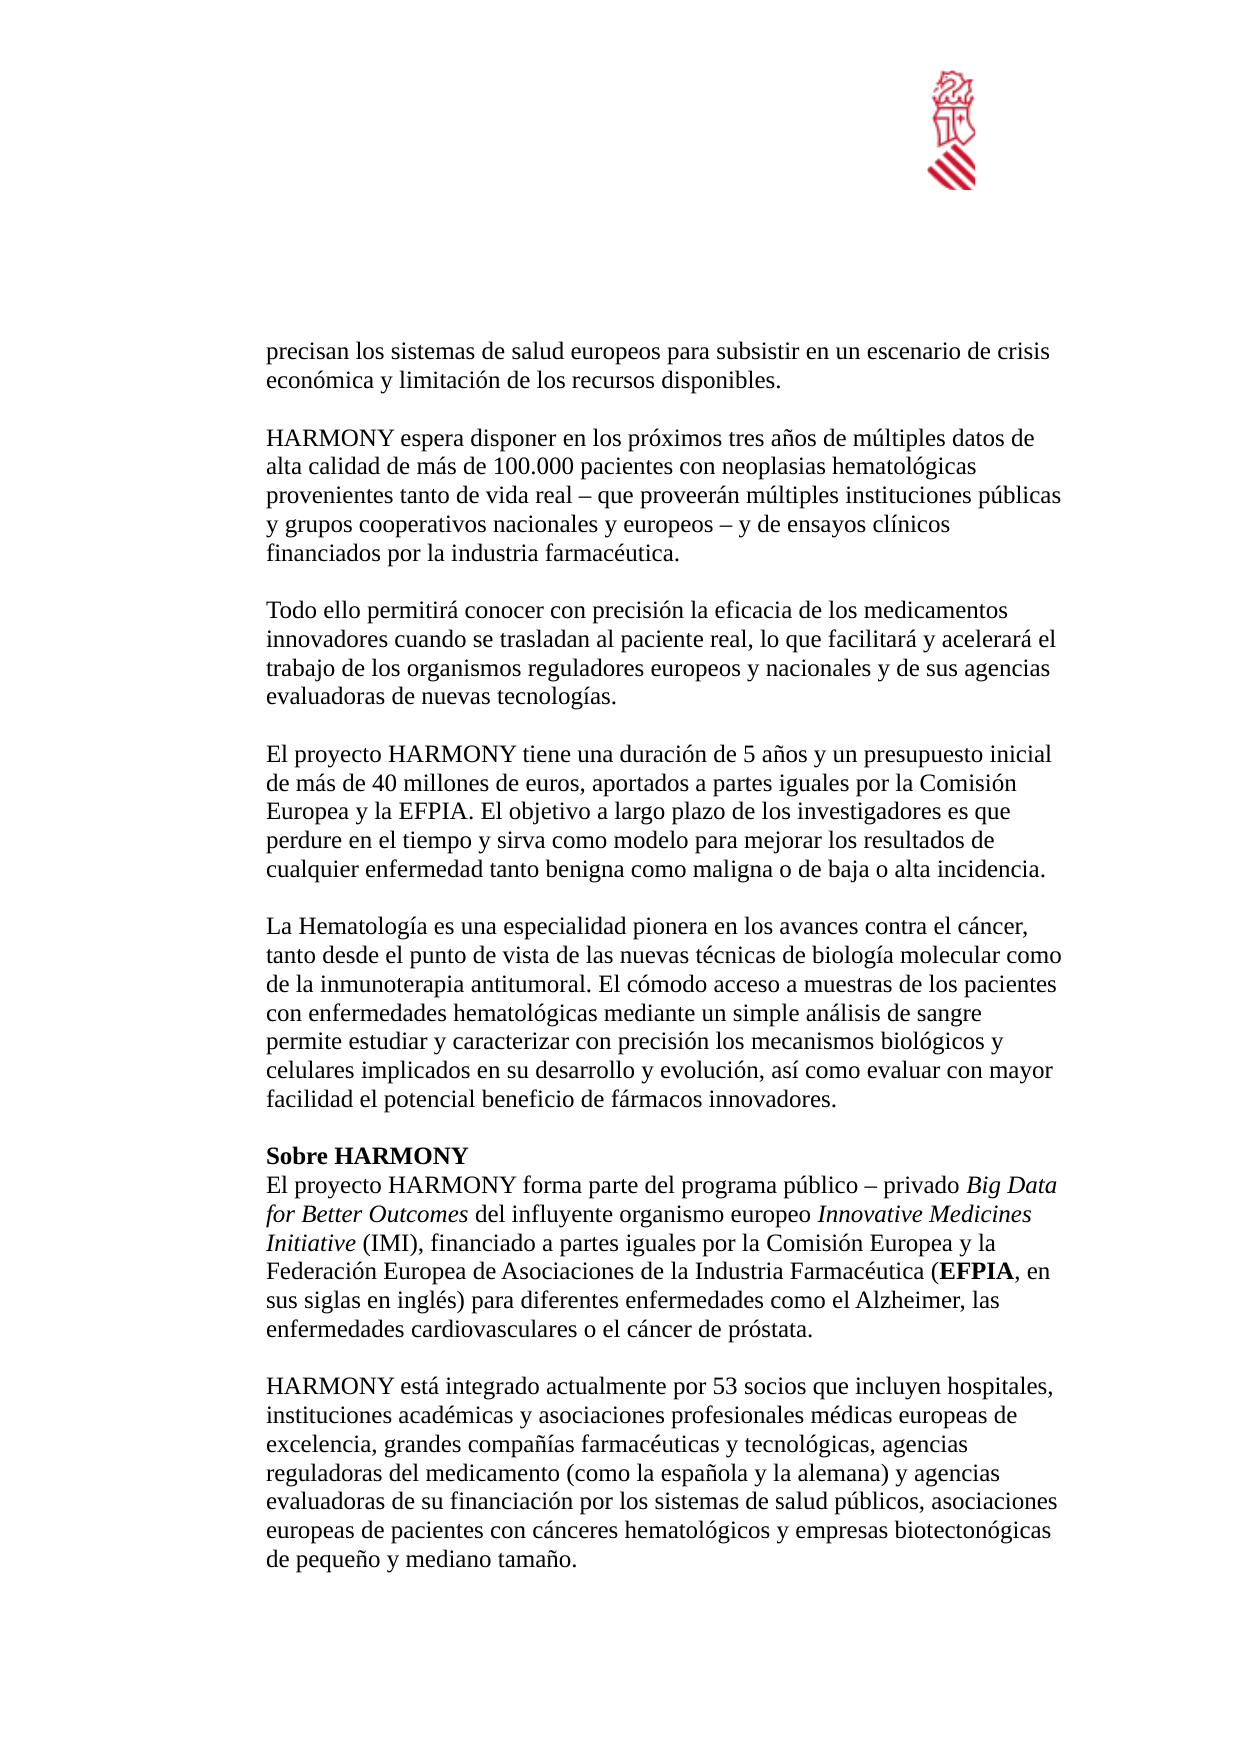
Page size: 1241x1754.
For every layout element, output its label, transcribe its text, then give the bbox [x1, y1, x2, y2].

text El proyecto HARMONY tiene una duración de 5 años y un presupuesto inicial de más de 40 millones de euros, aportados a partes iguales por la Comisión Europea y la EFPIA. El objetivo a largo plazo de los investigadores es que perdure en el tiempo y sirva como modelo para mejorar los resultados de cualquier enfermedad tanto benigna como maligna o de baja o alta incidencia. [266, 739, 1064, 883]
text El proyecto HARMONY forma parte del programa público – privado Big Data for Better Outcomes del influyente organismo europeo Innovative Medicines Initiative (IMI), financiado a partes iguales por la Comisión Europea y la Federación Europea de Asociaciones de la Industria Farmacéutica (EFPIA, en sus siglas en inglés) para diferentes enfermedades como el Alzheimer, las enfermedades cardiovasculares o el cáncer de próstata. [266, 1170, 1064, 1343]
text HARMONY está integrado actualmente por 53 socios que incluyen hospitales, instituciones académicas y asociaciones profesionales médicas europeas de excelencia, grandes compañías farmacéuticas y tecnológicas, agencias reguladoras del medicamento (como la española y la alemana) y agencias evaluadoras de su financiación por los sistemas de salud públicos, asociaciones europeas de pacientes con cánceres hematológicos y empresas biotectonógicas de pequeño y mediano tamaño. [266, 1371, 1064, 1573]
text HARMONY espera disponer en los próximos tres años de múltiples datos de alta calidad de más de 100.000 pacientes con neoplasias hematológicas provenientes tanto de vida real – que proveerán múltiples instituciones públicas y grupos cooperativos nacionales y europeos – y de ensayos clínicos financiados por la industria farmacéutica. [266, 423, 1064, 566]
text La Hematología es una especialidad pionera en los avances contra el cáncer, tanto desde el punto de vista de las nuevas técnicas de biología molecular como de la inmunoterapia antitumoral. El cómodo acceso a muestras de los pacientes con enfermedades hematológicas mediante un simple análisis de sangre permite estudiar y caracterizar con precisión los mecanismos biológicos y celulares implicados en su desarrollo y evolución, así como evaluar con mayor facilidad el potencial beneficio de fármacos innovadores. [266, 911, 1064, 1113]
text precisan los sistemas de salud europeos para subsistir en un escenario de crisis económica y limitación de los recursos disponibles. [266, 336, 1064, 394]
text Sobre HARMONY [266, 1141, 1064, 1170]
text Todo ello permitirá conocer con precisión la eficacia de los medicamentos innovadores cuando se trasladan al paciente real, lo que facilitará y acelerará el trabajo de los organismos reguladores europeos y nacionales y de sus agencias evaluadoras de nuevas tecnologías. [266, 595, 1064, 710]
